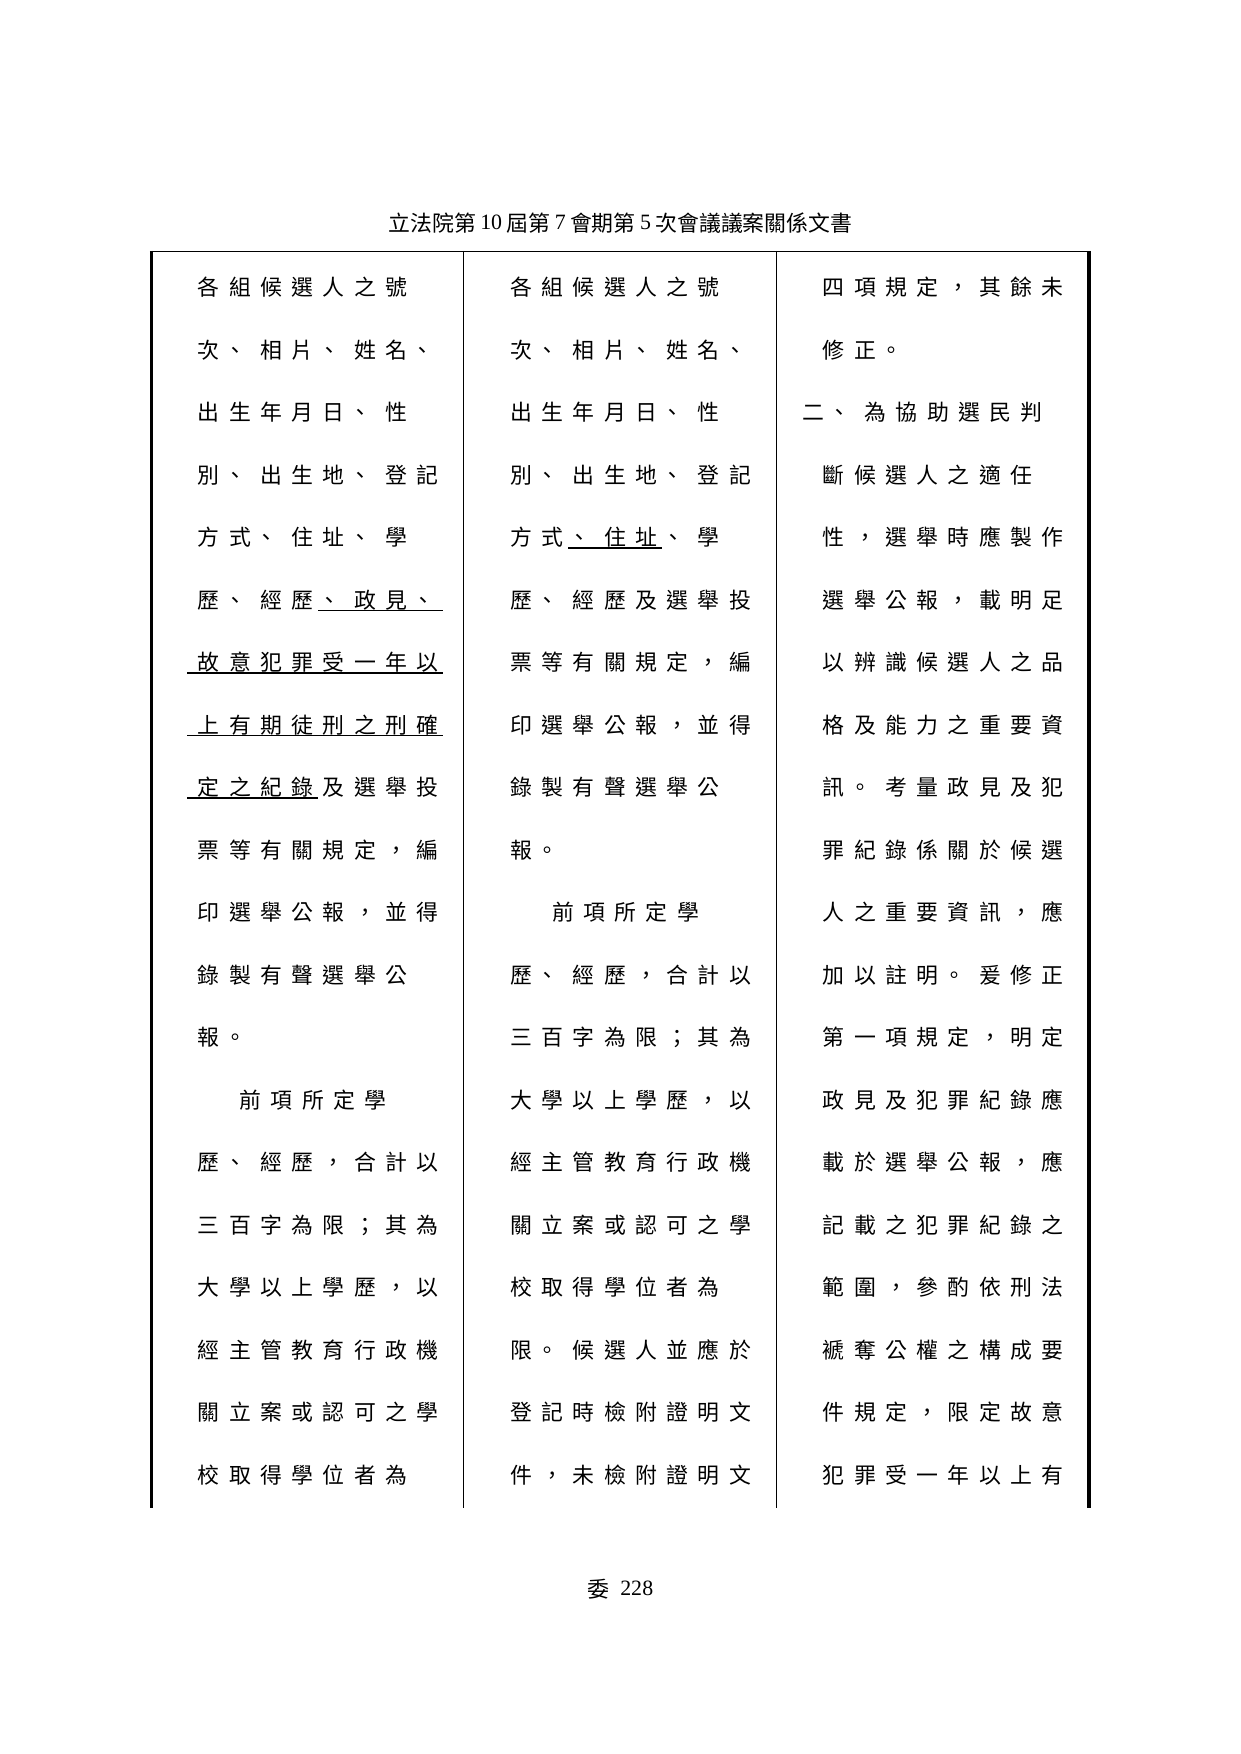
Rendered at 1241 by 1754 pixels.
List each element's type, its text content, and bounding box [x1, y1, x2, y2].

table_cell 各組候選人之號次、相片、姓名、出生年月日、性別、出生地、登記方式、住址、學歷、經歷、政見、故意犯罪受一年以上有期徒刑之刑確定之紀錄及選舉投票等有關規定，編印選舉公報，並得錄製有聲選舉公報。 前項所定學歷、經歷，合計以三百字為限；其為大學以上學歷，以經主管教育行政機關立案或認可之學校取得學位者為 [153, 252, 463, 1508]
table_cell 四項規定，其餘未修正。 二、為協助選民判斷候選人之適任性，選舉時應製作選舉公報，載明足以辨識候選人之品格及能力之重要資訊。考量政見及犯罪紀錄係關於候選人之重要資訊，應加以註明。爰修正第一項規定，明定政見及犯罪紀錄應載於選舉公報，應記載之犯罪紀錄之範圍，參酌依刑法褫奪公權之構成要件規定，限定故意犯罪受一年以上有 [777, 252, 1087, 1508]
table_cell 各組候選人之號次、相片、姓名、出生年月日、性別、出生地、登記方式、住址、學歷、經歷及選舉投票等有關規定，編印選舉公報，並得錄製有聲選舉公報。 前項所定學歷、經歷，合計以三百字為限；其為大學以上學歷，以經主管教育行政機關立案或認可之學校取得學位者為限。候選人並應於登記時檢附證明文件，未檢附證明文 [464, 252, 776, 1508]
